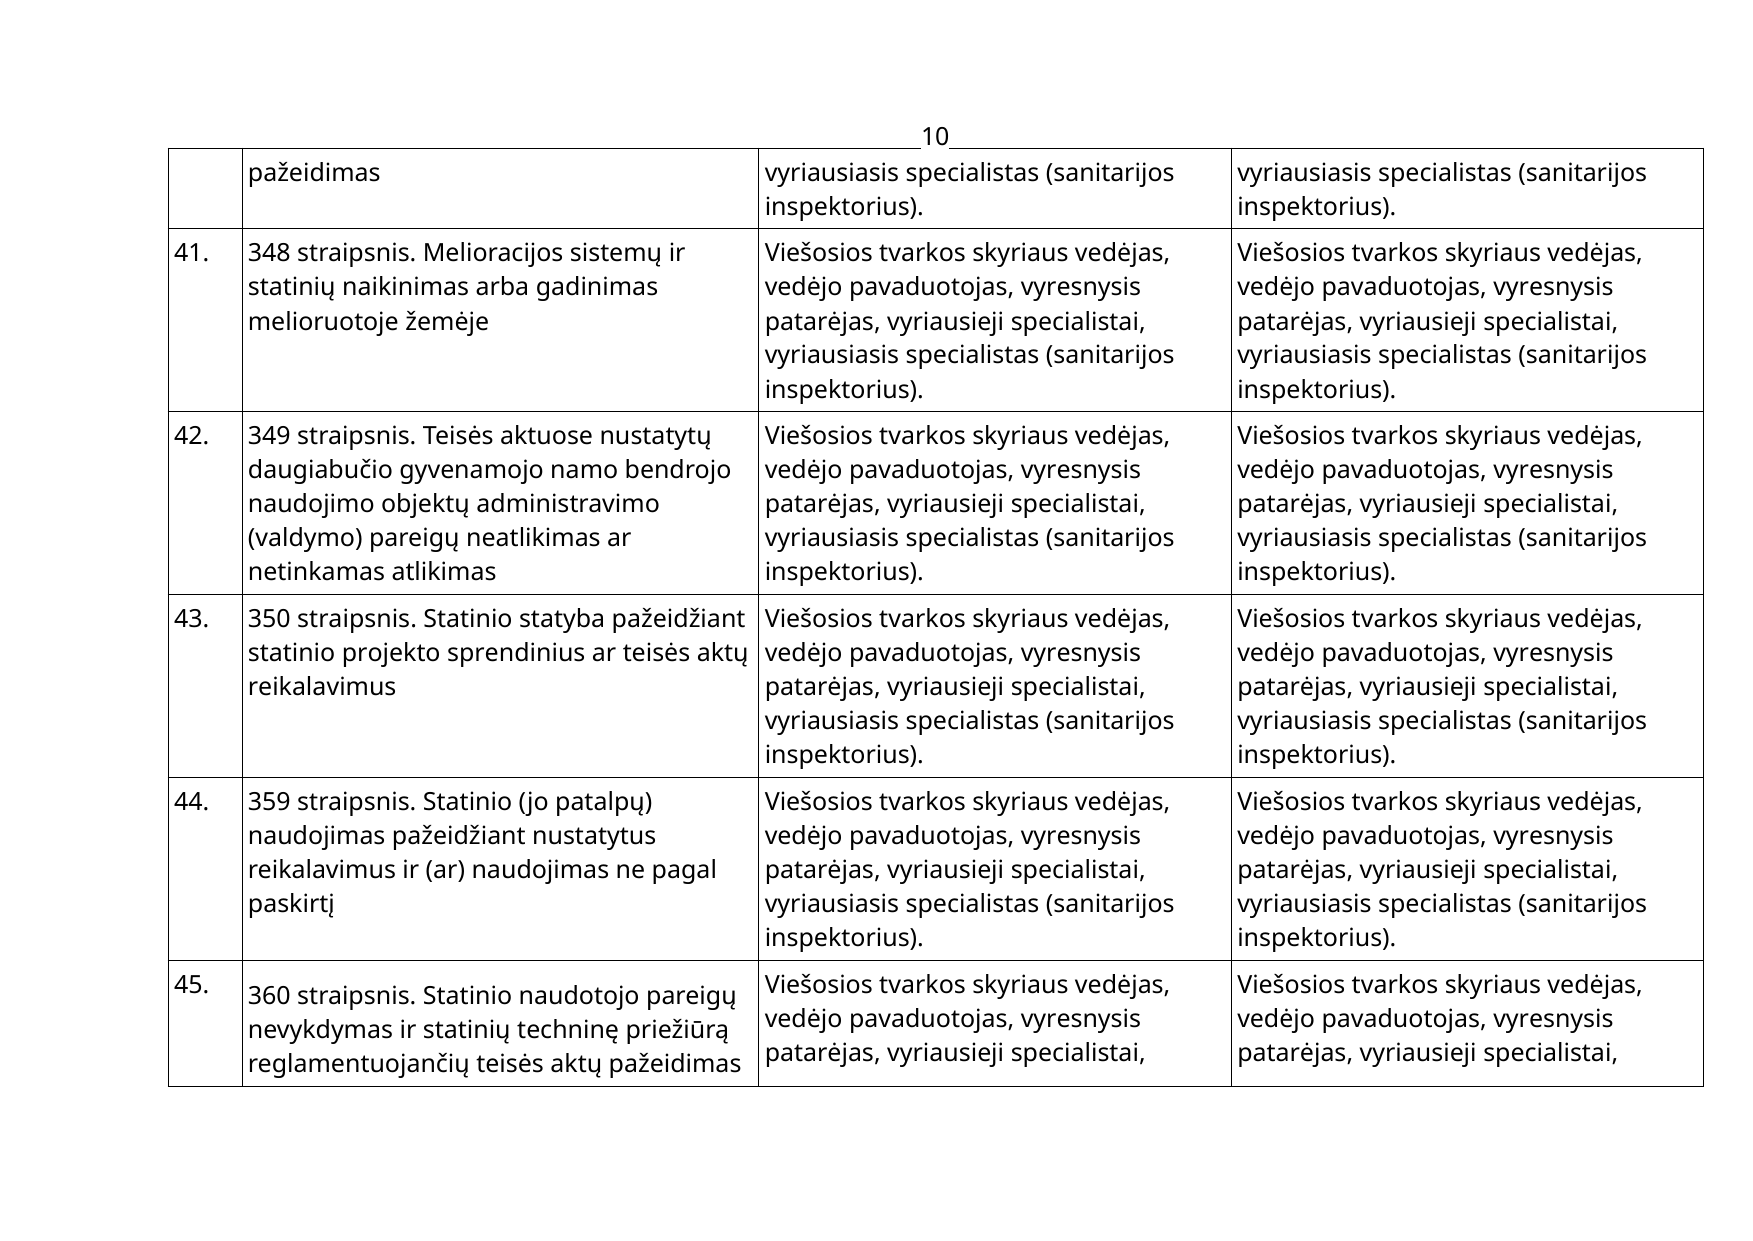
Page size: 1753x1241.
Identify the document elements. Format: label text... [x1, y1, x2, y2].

table_cell 43. [169, 595, 242, 777]
table_cell 41. [169, 229, 242, 411]
table_cell vyriausiasis specialistas (sanitarijos inspektorius). [1232, 149, 1703, 228]
table_cell Viešosios tvarkos skyriaus vedėjas, vedėjo pavaduotojas, vyresnysis patarėjas, vyriausieji specialistai, [1232, 961, 1703, 1086]
table_cell pažeidimas [243, 149, 758, 228]
table_cell 45. [169, 961, 242, 1086]
table_cell Viešosios tvarkos skyriaus vedėjas, vedėjo pavaduotojas, vyresnysis patarėjas, vyriausieji specialistai, vyriausiasis specialistas (sanitarijos inspektorius). [1232, 778, 1703, 959]
table_cell 359 straipsnis. Statinio (jo patalpų) naudojimas pažeidžiant nustatytus reikalavimus ir (ar) naudojimas ne pagal paskirtį [243, 778, 758, 959]
table_cell 348 straipsnis. Melioracijos sistemų ir statinių naikinimas arba gadinimas melioruotoje žemėje [243, 229, 758, 411]
table_cell [169, 149, 242, 228]
table_cell vyriausiasis specialistas (sanitarijos inspektorius). [759, 149, 1231, 228]
table_cell 360 straipsnis. Statinio naudotojo pareigų nevykdymas ir statinių techninę priežiūrą reglamentuojančių teisės aktų pažeidimas [243, 961, 758, 1086]
table_cell Viešosios tvarkos skyriaus vedėjas, vedėjo pavaduotojas, vyresnysis patarėjas, vyriausieji specialistai, vyriausiasis specialistas (sanitarijos inspektorius). [759, 595, 1231, 777]
table_cell Viešosios tvarkos skyriaus vedėjas, vedėjo pavaduotojas, vyresnysis patarėjas, vyriausieji specialistai, vyriausiasis specialistas (sanitarijos inspektorius). [759, 778, 1231, 959]
table_cell Viešosios tvarkos skyriaus vedėjas, vedėjo pavaduotojas, vyresnysis patarėjas, vyriausieji specialistai, vyriausiasis specialistas (sanitarijos inspektorius). [1232, 595, 1703, 777]
table_cell 350 straipsnis. Statinio statyba pažeidžiant statinio projekto sprendinius ar teisės aktų reikalavimus [243, 595, 758, 777]
table_cell 349 straipsnis. Teisės aktuose nustatytų daugiabučio gyvenamojo namo bendrojo naudojimo objektų administravimo (valdymo) pareigų neatlikimas ar netinkamas atlikimas [243, 412, 758, 594]
table_cell Viešosios tvarkos skyriaus vedėjas, vedėjo pavaduotojas, vyresnysis patarėjas, vyriausieji specialistai, vyriausiasis specialistas (sanitarijos inspektorius). [759, 412, 1231, 594]
table_cell 42. [169, 412, 242, 594]
table_cell Viešosios tvarkos skyriaus vedėjas, vedėjo pavaduotojas, vyresnysis patarėjas, vyriausieji specialistai, vyriausiasis specialistas (sanitarijos inspektorius). [1232, 229, 1703, 411]
table_cell Viešosios tvarkos skyriaus vedėjas, vedėjo pavaduotojas, vyresnysis patarėjas, vyriausieji specialistai, vyriausiasis specialistas (sanitarijos inspektorius). [759, 229, 1231, 411]
table_cell Viešosios tvarkos skyriaus vedėjas, vedėjo pavaduotojas, vyresnysis patarėjas, vyriausieji specialistai, [759, 961, 1231, 1086]
table_cell 44. [169, 778, 242, 959]
table_cell Viešosios tvarkos skyriaus vedėjas, vedėjo pavaduotojas, vyresnysis patarėjas, vyriausieji specialistai, vyriausiasis specialistas (sanitarijos inspektorius). [1232, 412, 1703, 594]
